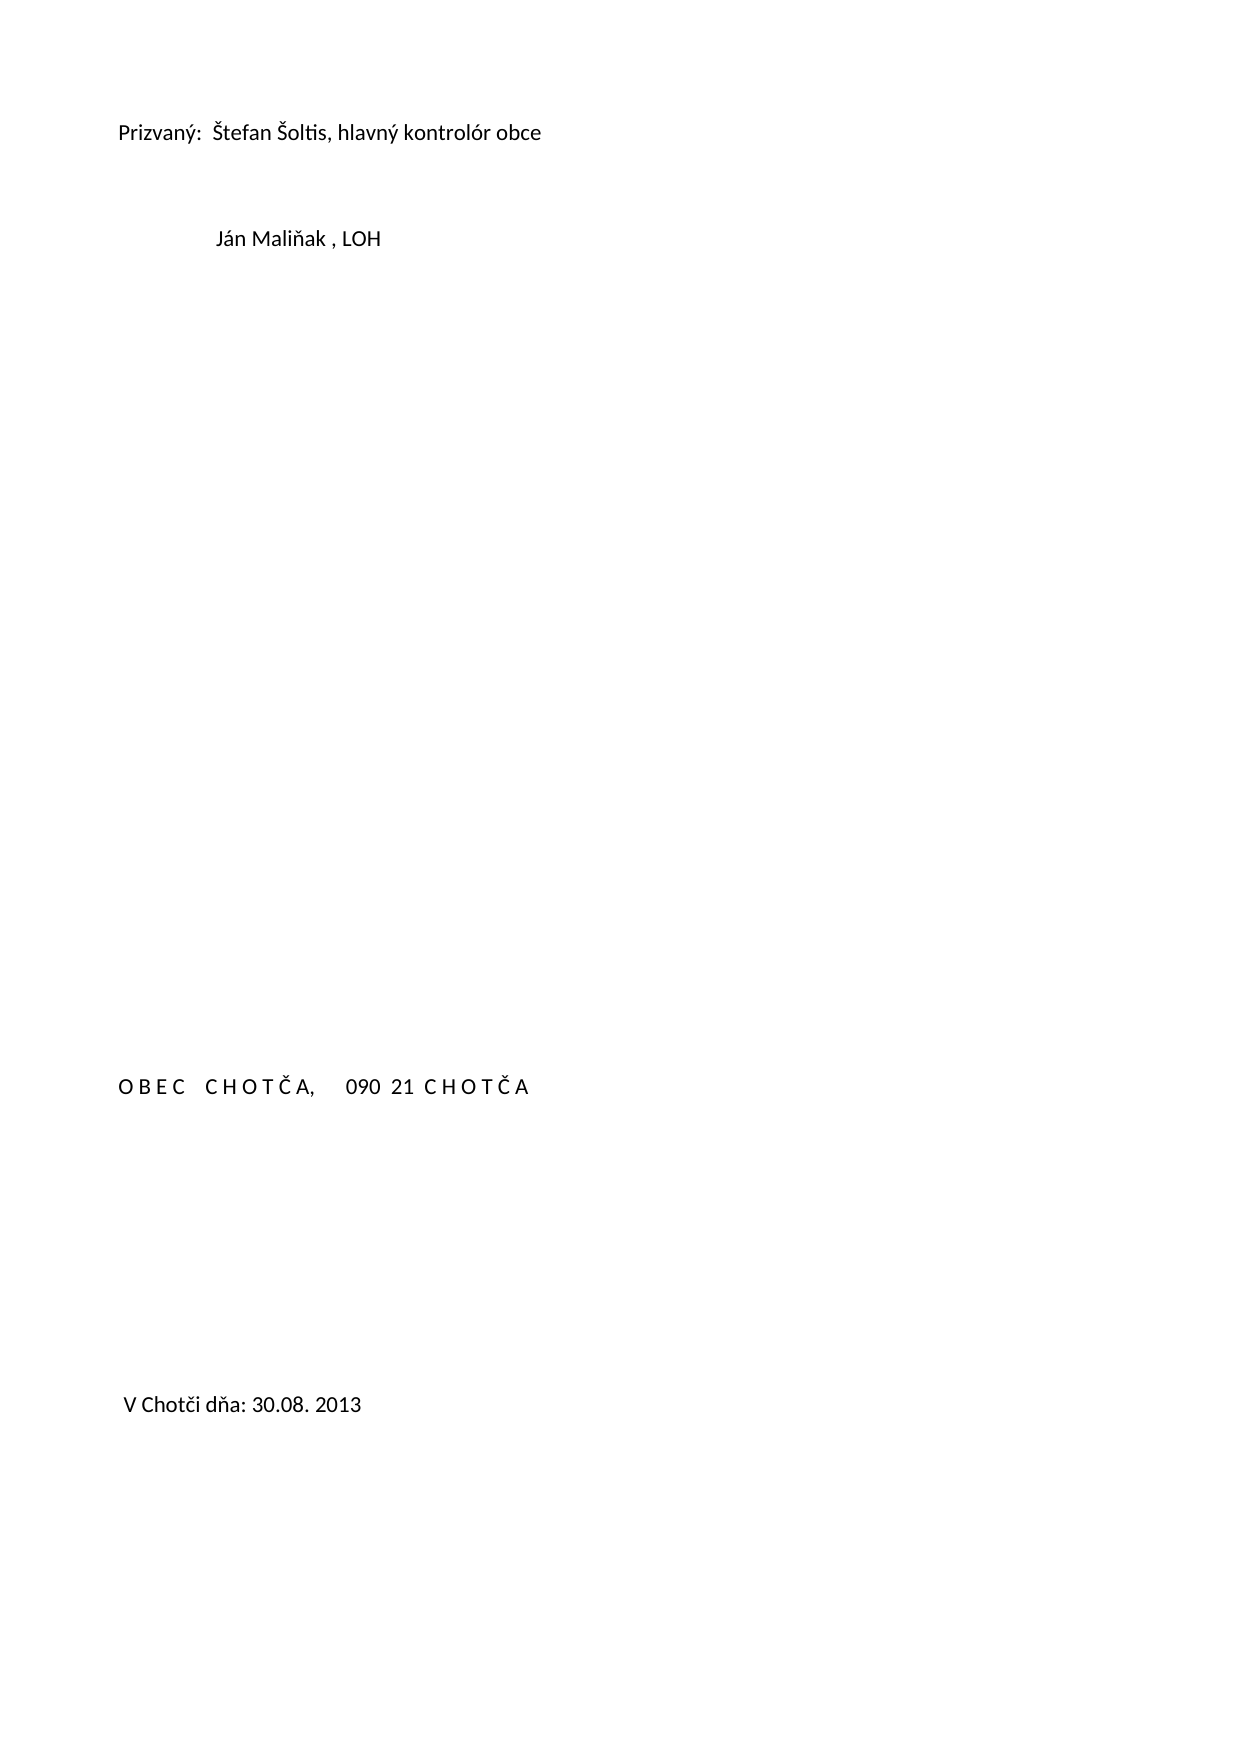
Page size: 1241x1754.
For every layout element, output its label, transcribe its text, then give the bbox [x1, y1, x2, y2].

text V Chotči dňa: 30.08. 2013 [118, 1391, 1122, 1419]
text Ján Maliňak , LOH [118, 224, 1122, 252]
text O B E C C H O T Č A, 090 21 C H O T Č A [118, 1072, 1122, 1101]
text Prizvaný: Štefan Šoltis, hlavný kontrolór obce [118, 118, 1122, 146]
